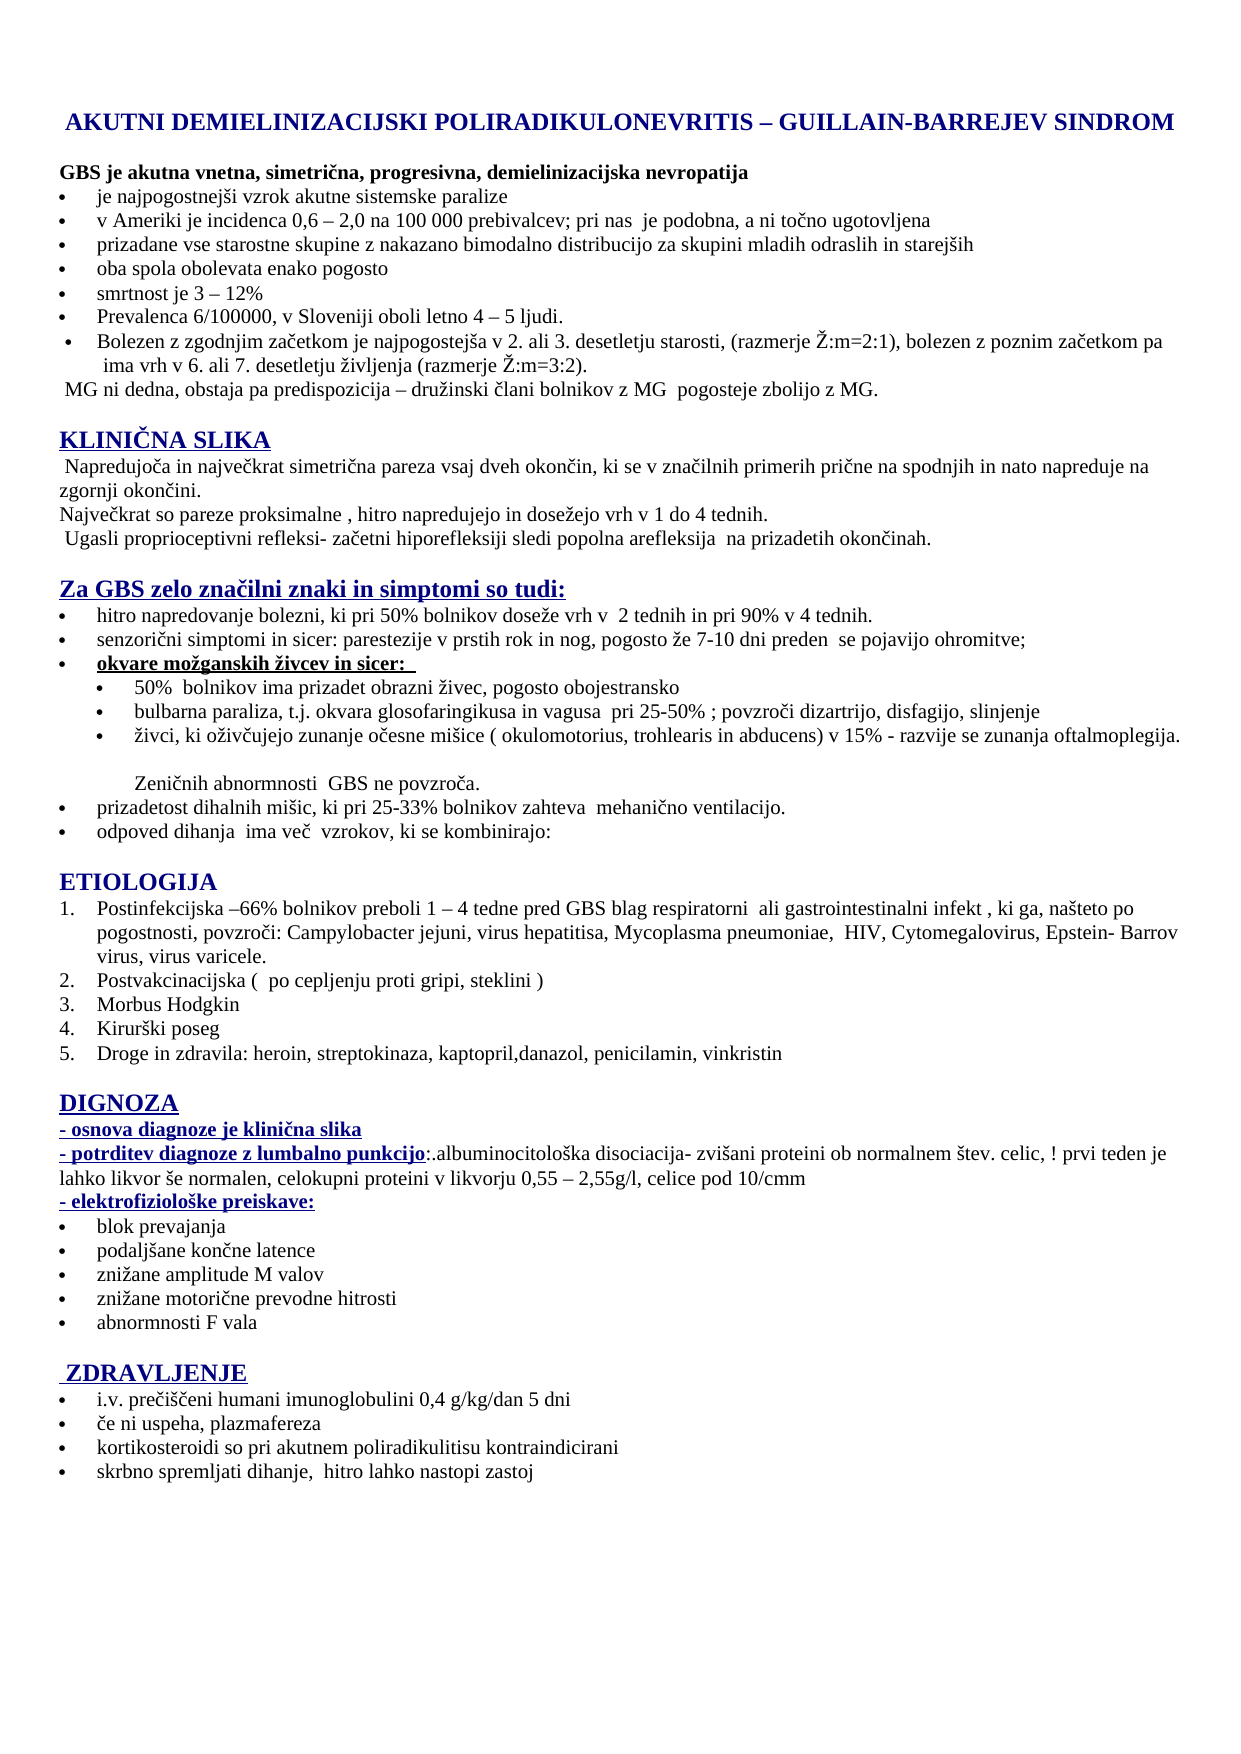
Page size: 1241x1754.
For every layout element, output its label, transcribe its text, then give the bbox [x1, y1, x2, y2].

list znižane amplitude M valov [59, 1262, 1181, 1286]
text Za GBS zelo značilni znaki in simptomi so tudi: [59, 574, 1181, 603]
text KLINIČNA SLIKA [59, 425, 1181, 453]
text GBS je akutna vnetna, simetrična, progresivna, demielinizacijska nevropatija [59, 160, 1181, 184]
list Droge in zdravila: heroin, streptokinaza, kaptopril,danazol, penicilamin, vinkristin [59, 1040, 1181, 1064]
text - elektrofiziološke preiskave: [59, 1189, 1181, 1213]
list je najpogostnejši vzrok akutne sistemske paralize [59, 184, 1181, 208]
list Kirurški poseg [59, 1016, 1181, 1040]
text Zeničnih abnormnosti GBS ne povzroča. [134, 771, 1181, 795]
list smrtnost je 3 – 12% [59, 280, 1181, 304]
list senzorični simptomi in sicer: parestezije v prstih rok in nog, pogosto že 7-10 dni preden se pojavijo ohromitve; [59, 627, 1181, 651]
text Napredujoča in največkrat simetrična pareza vsaj dveh okončin, ki se v značilnih primerih prične na spodnjih in nato napreduje na zgornji okončini. [59, 453, 1181, 502]
list prizadane vse starostne skupine z nakazano bimodalno distribucijo za skupini mladih odraslih in starejših [59, 232, 1181, 256]
list skrbno spremljati dihanje, hitro lahko nastopi zastoj [59, 1459, 1181, 1483]
text - osnova diagnoze je klinična slika [59, 1117, 1181, 1141]
list Bolezen z zgodnjim začetkom je najpogostejša v 2. ali 3. desetletju starosti, (razmerje Ž:m=2:1), bolezen z poznim začetkom pa ima vrh v 6. ali 7. desetletju življenja (razmerje Ž:m=3:2). [65, 328, 1181, 377]
list kortikosteroidi so pri akutnem poliradikulitisu kontraindicirani [59, 1435, 1181, 1459]
list bulbarna paraliza, t.j. okvara glosofaringikusa in vagusa pri 25-50% ; povzroči dizartrijo, disfagijo, slinjenje [97, 699, 1181, 723]
text ZDRAVLJENJE [59, 1358, 1181, 1387]
list če ni uspeha, plazmafereza [59, 1411, 1181, 1435]
list Prevalenca 6/100000, v Sloveniji oboli letno 4 – 5 ljudi. [59, 304, 1181, 328]
list i.v. prečiščeni humani imunoglobulini 0,4 g/kg/dan 5 dni [59, 1387, 1181, 1411]
text - potrditev diagnoze z lumbalno punkcijo:.albuminocitološka disociacija- zvišani proteini ob normalnem štev. celic, ! prvi teden je lahko likvor še normalen, celokupni proteini v likvorju 0,55 – 2,55g/l, celice pod 10/cmm [59, 1141, 1181, 1189]
text Ugasli proprioceptivni refleksi- začetni hiporefleksiji sledi popolna arefleksija na prizadetih okončinah. [59, 526, 1181, 550]
list okvare možganskih živcev in sicer: [59, 651, 1181, 675]
list oba spola obolevata enako pogosto [59, 256, 1181, 280]
list podaljšane končne latence [59, 1238, 1181, 1262]
list abnormnosti F vala [59, 1310, 1181, 1334]
list Morbus Hodgkin [59, 992, 1181, 1016]
text AKUTNI DEMIELINIZACIJSKI POLIRADIKULONEVRITIS – GUILLAIN-BARREJEV SINDROM [59, 107, 1181, 136]
list Postinfekcijska –66% bolnikov preboli 1 – 4 tedne pred GBS blag respiratorni ali gastrointestinalni infekt , ki ga, našteto po pogostnosti, povzroči: Campylobacter jejuni, virus hepatitisa, Mycoplasma pneumoniae, HIV, Cytomegalovirus, Epstein- Barrov virus, virus varicele. [59, 896, 1181, 968]
list znižane motorične prevodne hitrosti [59, 1286, 1181, 1310]
list Postvakcinacijska ( po cepljenju proti gripi, steklini ) [59, 968, 1181, 992]
text DIGNOZA [59, 1088, 1181, 1117]
list živci, ki oživčujejo zunanje očesne mišice ( okulomotorius, trohlearis in abducens) v 15% - razvije se zunanja oftalmoplegija. [97, 723, 1181, 747]
text Največkrat so pareze proksimalne , hitro napredujejo in dosežejo vrh v 1 do 4 tednih. [59, 502, 1181, 526]
subtitle ETIOLOGIJA [59, 867, 1181, 896]
list v Ameriki je incidenca 0,6 – 2,0 na 100 000 prebivalcev; pri nas je podobna, a ni točno ugotovljena [59, 208, 1181, 232]
list hitro napredovanje bolezni, ki pri 50% bolnikov doseže vrh v 2 tednih in pri 90% v 4 tednih. [59, 603, 1181, 627]
list prizadetost dihalnih mišic, ki pri 25-33% bolnikov zahteva mehanično ventilacijo. [59, 795, 1181, 819]
text MG ni dedna, obstaja pa predispozicija – družinski člani bolnikov z MG pogosteje zbolijo z MG. [59, 377, 1181, 401]
list blok prevajanja [59, 1213, 1181, 1238]
list odpoved dihanja ima več vzrokov, ki se kombinirajo: [59, 819, 1181, 843]
list 50% bolnikov ima prizadet obrazni živec, pogosto obojestransko [97, 675, 1181, 699]
